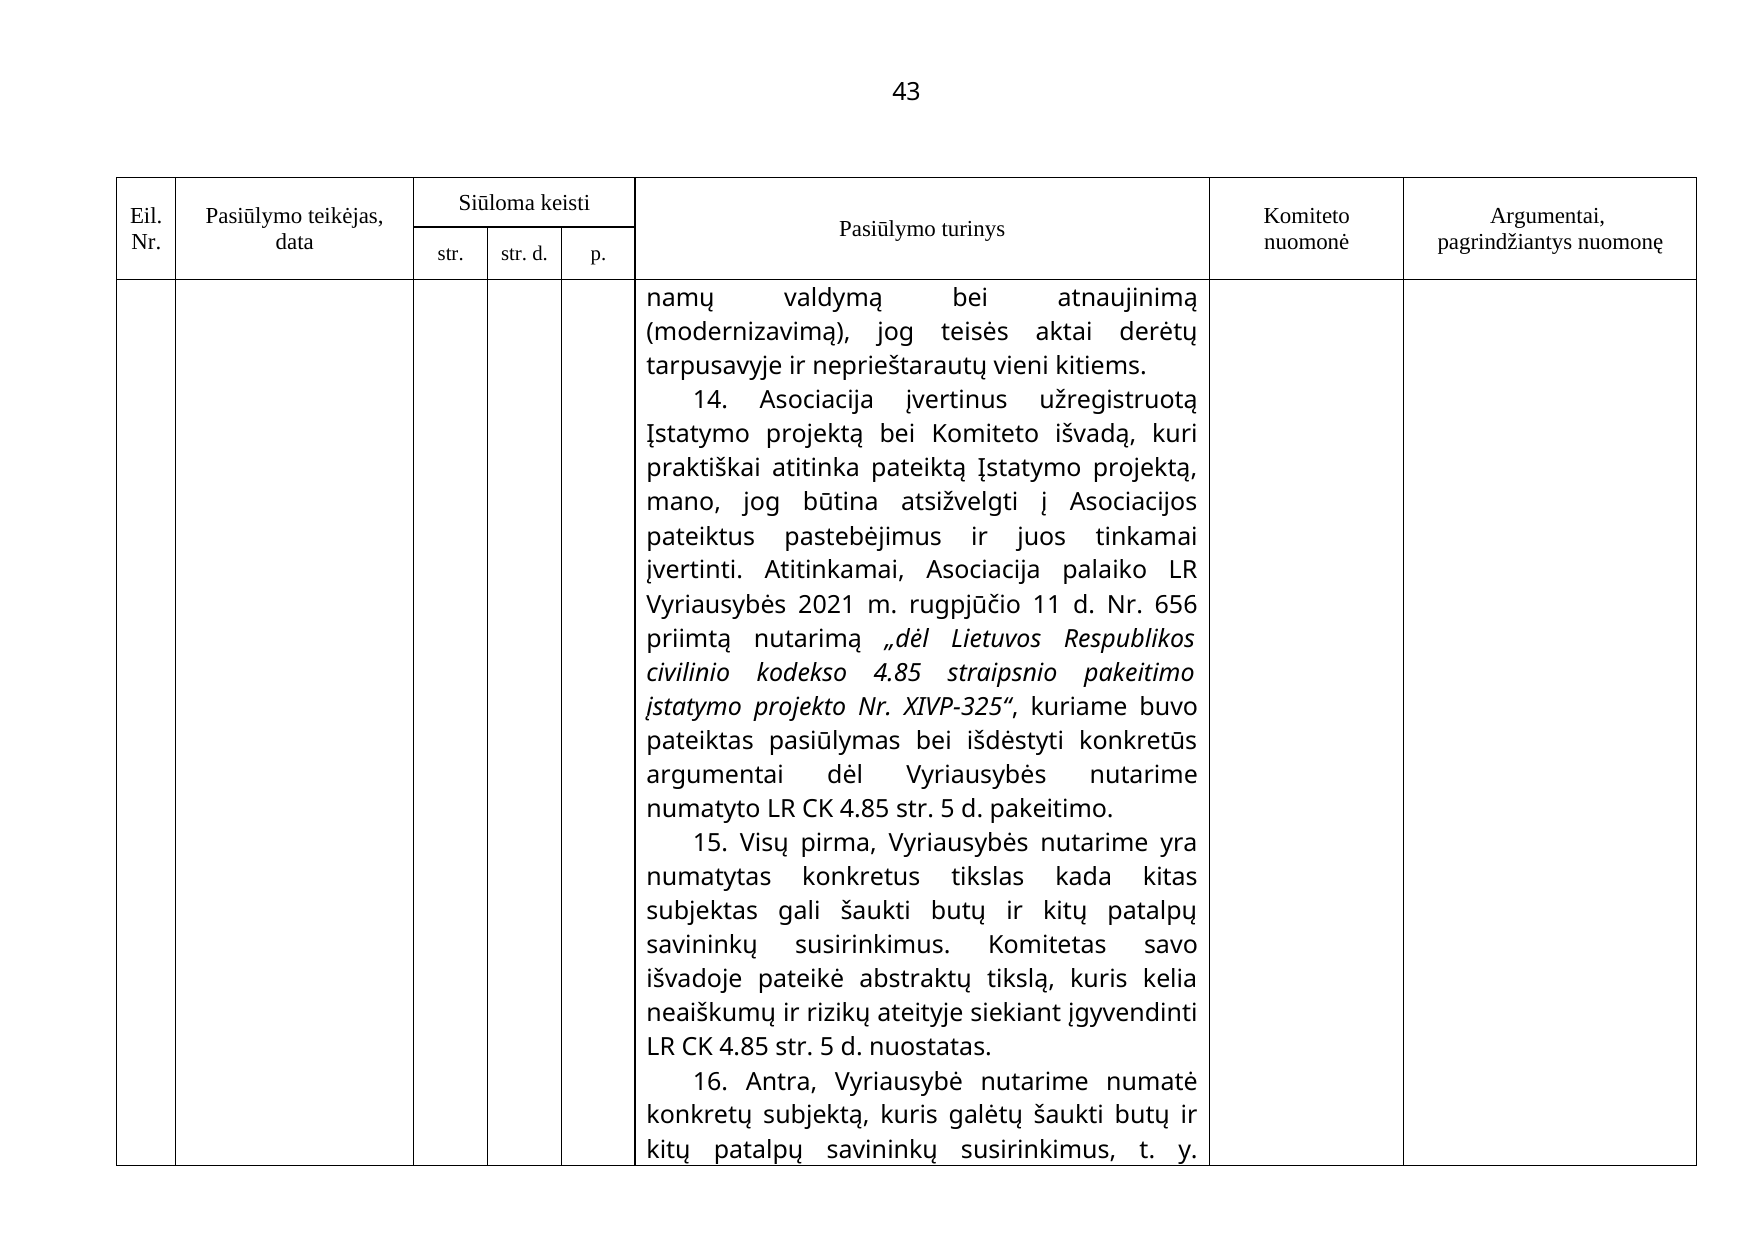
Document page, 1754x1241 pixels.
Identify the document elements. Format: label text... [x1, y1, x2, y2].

table_cell str. d. [488, 228, 561, 279]
table_header Pasiūlymo turinys [636, 178, 1209, 279]
table_cell [117, 280, 175, 1165]
table_cell [414, 280, 487, 1165]
table_cell [1404, 280, 1696, 1165]
table_header Eil. Nr. [117, 178, 175, 279]
table_header Argumentai, pagrindžiantys nuomonę [1404, 178, 1696, 279]
table_cell [562, 280, 634, 1165]
table_cell str. [414, 228, 487, 279]
table_header Komiteto nuomonė [1210, 178, 1403, 279]
table_header Siūloma keisti [414, 178, 634, 226]
table_cell [488, 280, 561, 1165]
table_cell namų valdymą bei atnaujinimą (modernizavimą), jog teisės aktai derėtų tarpusavyje ir neprieštarautų vieni kitiems. 14. Asociacija įvertinus užregistruotą Įstatymo projektą bei Komiteto išvadą, kuri praktiškai atitinka pateiktą Įstatymo projektą, mano, jog būtina atsižvelgti į Asociacijos pateiktus pastebėjimus ir juos tinkamai įvertinti. Atitinkamai, Asociacija palaiko LR Vyriausybės 2021 m. rugpjūčio 11 d. Nr. 656 priimtą nutarimą „dėl Lietuvos Respublikos civilinio kodekso 4.85 straipsnio pakeitimo įstatymo projekto Nr. XIVP-325“, kuriame buvo pateiktas pasiūlymas bei išdėstyti konkretūs argumentai dėl Vyriausybės nutarime numatyto LR CK 4.85 str. 5 d. pakeitimo. 15. Visų pirma, Vyriausybės nutarime yra numatytas konkretus tikslas kada kitas subjektas gali šaukti butų ir kitų patalpų savininkų susirinkimus. Komitetas savo išvadoje pateikė abstraktų tikslą, kuris kelia neaiškumų ir rizikų ateityje siekiant įgyvendinti LR CK 4.85 str. 5 d. nuostatas. 16. Antra, Vyriausybė nutarime numatė konkretų subjektą, kuris galėtų šaukti butų ir kitų patalpų savininkų susirinkimus, t. y. [636, 280, 1209, 1165]
table_header Pasiūlymo teikėjas, data [176, 178, 413, 279]
table_cell p. [562, 228, 634, 279]
table_cell [1210, 280, 1403, 1165]
table_cell [176, 280, 413, 1165]
